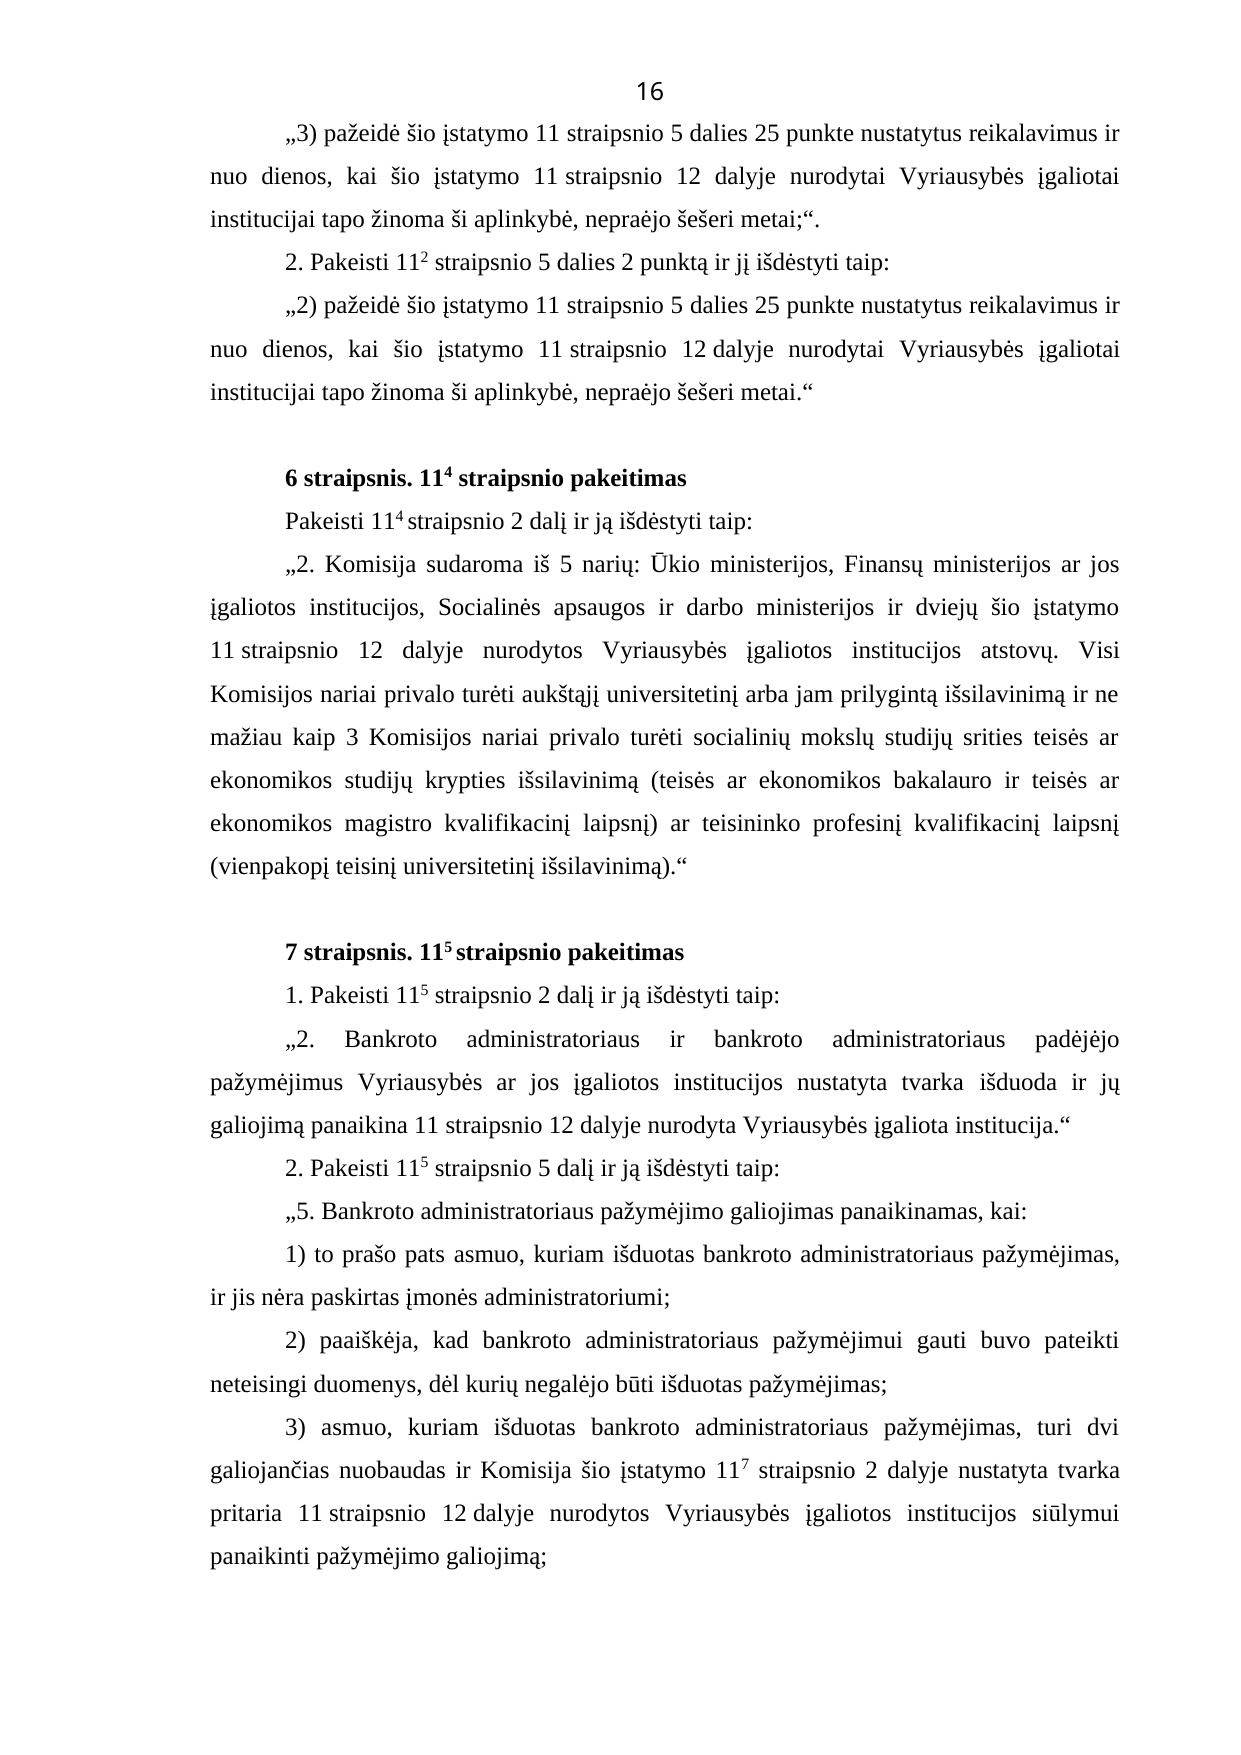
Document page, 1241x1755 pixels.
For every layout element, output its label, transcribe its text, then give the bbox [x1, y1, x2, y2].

text „2) pažeidė šio įstatymo 11 straipsnio 5 dalies 25 punkte nustatytus reikalavimus ir nuo dienos, kai šio įstatymo 11 straipsnio 12 dalyje nurodytai Vyriausybės įgaliotai institucijai tapo žinoma ši aplinkybė, nepraėjo šešeri metai.“ [210, 291, 1120, 406]
text 2. Pakeisti 115 straipsnio 5 dalį ir ją išdėstyti taip: [210, 1153, 1120, 1182]
text 1. Pakeisti 115 straipsnio 2 dalį ir ją išdėstyti taip: [210, 981, 1120, 1009]
text Pakeisti 114 straipsnio 2 dalį ir ją išdėstyti taip: [210, 506, 1120, 535]
text 2. Pakeisti 112 straipsnio 5 dalies 2 punktą ir jį išdėstyti taip: [210, 247, 1120, 276]
text 2) paaiškėja, kad bankroto administratoriaus pažymėjimui gauti buvo pateikti neteisingi duomenys, dėl kurių negalėjo būti išduotas pažymėjimas; [210, 1326, 1120, 1397]
text 7 straipsnis. 115 straipsnio pakeitimas [210, 937, 1120, 966]
text 3) asmuo, kuriam išduotas bankroto administratoriaus pažymėjimas, turi dvi galiojančias nuobaudas ir Komisija šio įstatymo 117 straipsnio 2 dalyje nustatyta tvarka pritaria 11 straipsnio 12 dalyje nurodytos Vyriausybės įgaliotos institucijos siūlymui panaikinti pažymėjimo galiojimą; [210, 1412, 1120, 1570]
text „2. Komisija sudaroma iš 5 narių: Ūkio ministerijos, Finansų ministerijos ar jos įgaliotos institucijos, Socialinės apsaugos ir darbo ministerijos ir dviejų šio įstatymo 11 straipsnio 12 dalyje nurodytos Vyriausybės įgaliotos institucijos atstovų. Visi Komisijos nariai privalo turėti aukštąjį universitetinį arba jam prilygintą išsilavinimą ir ne mažiau kaip 3 Komisijos nariai privalo turėti socialinių mokslų studijų srities teisės ar ekonomikos studijų krypties išsilavinimą (teisės ar ekonomikos bakalauro ir teisės ar ekonomikos magistro kvalifikacinį laipsnį) ar teisininko profesinį kvalifikacinį laipsnį (vienpakopį teisinį universitetinį išsilavinimą).“ [210, 549, 1120, 880]
text „3) pažeidė šio įstatymo 11 straipsnio 5 dalies 25 punkte nustatytus reikalavimus ir nuo dienos, kai šio įstatymo 11 straipsnio 12 dalyje nurodytai Vyriausybės įgaliotai institucijai tapo žinoma ši aplinkybė, nepraėjo šešeri metai;“. [210, 118, 1120, 233]
text „2. Bankroto administratoriaus ir bankroto administratoriaus padėjėjo pažymėjimus Vyriausybės ar jos įgaliotos institucijos nustatyta tvarka išduoda ir jų galiojimą panaikina 11 straipsnio 12 dalyje nurodyta Vyriausybės įgaliota institucija.“ [210, 1024, 1120, 1139]
text 6 straipsnis. 114 straipsnio pakeitimas [210, 463, 1120, 492]
text 1) to prašo pats asmuo, kuriam išduotas bankroto administratoriaus pažymėjimas, ir jis nėra paskirtas įmonės administratoriumi; [210, 1239, 1120, 1311]
text „5. Bankroto administratoriaus pažymėjimo galiojimas panaikinamas, kai: [210, 1196, 1120, 1225]
